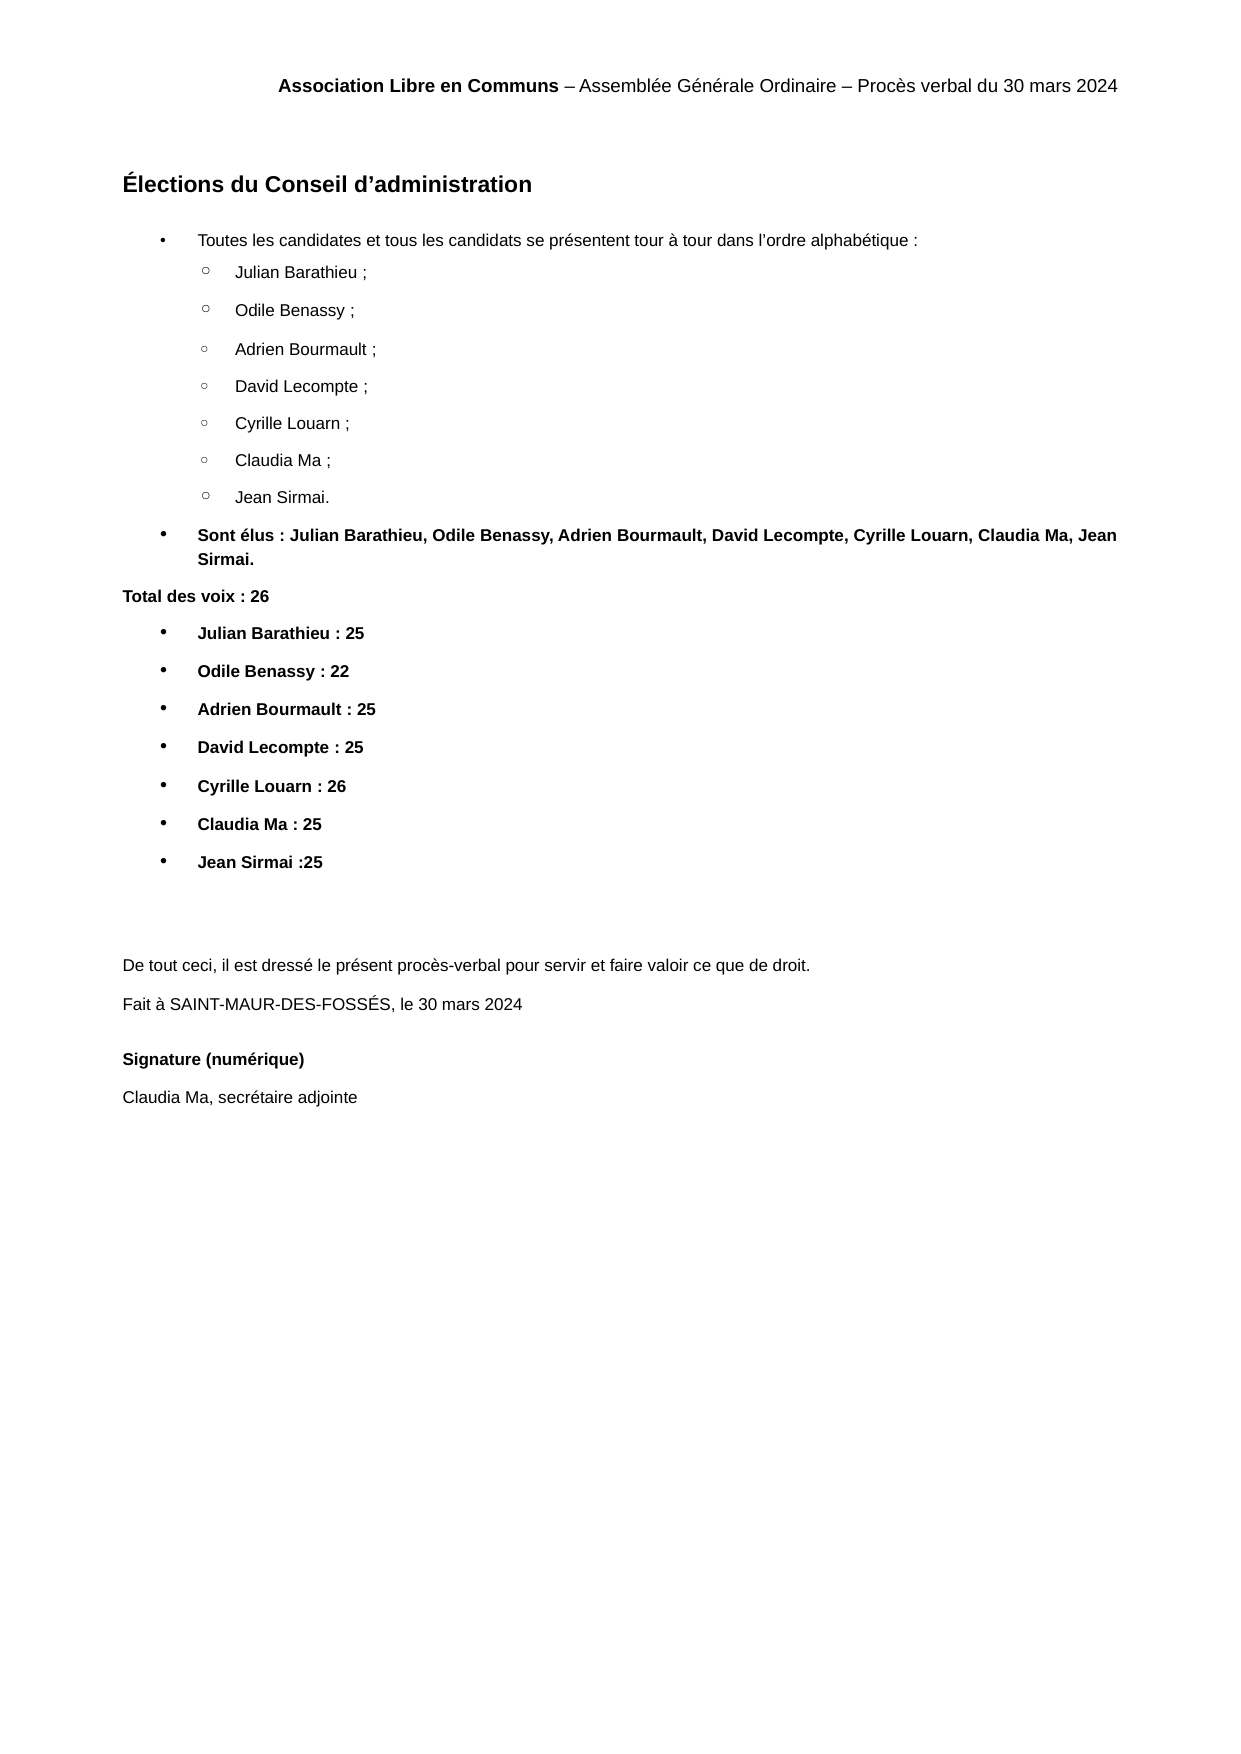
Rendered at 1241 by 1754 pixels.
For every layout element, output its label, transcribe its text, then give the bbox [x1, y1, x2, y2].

subtitle Fait à SAINT-MAUR-DES-FOSSÉS, le 30 mars 2024 [122, 994, 1118, 1014]
list Cyrille Louarn ; [197, 413, 1118, 433]
list Odile Benassy : 22 [160, 662, 1118, 682]
subtitle Claudia Ma, secrétaire adjointe [122, 1088, 1118, 1107]
list David Lecompte ; [197, 376, 1118, 396]
list David Lecompte : 25 [160, 738, 1118, 758]
subtitle Toutes les candidates et tous les candidats se présentent tour à tour dans l’ordre alphabétique : [160, 231, 1118, 250]
list Sont élus : Julian Barathieu, Odile Benassy, Adrien Bourmault, David Lecompte, Cyrille Louarn, Claudia Ma, Jean Sirmai. [160, 526, 1118, 569]
text Total des voix : 26 [122, 586, 1118, 606]
list Claudia Ma : 25 [160, 814, 1118, 834]
list Odile Benassy ; [197, 301, 1118, 321]
list Julian Barathieu : 25 [160, 623, 1118, 644]
list Jean Sirmai :25 [160, 852, 1118, 873]
subtitle Signature (numérique) [122, 1049, 1118, 1069]
subtitle De tout ceci, il est dressé le présent procès-verbal pour servir et faire valoir ce que de droit. [122, 955, 1118, 975]
list Claudia Ma ; [197, 451, 1118, 470]
list Jean Sirmai. [197, 488, 1118, 508]
list Adrien Bourmault ; [197, 339, 1118, 359]
subtitle Élections du Conseil d’administration [122, 171, 1118, 197]
list Adrien Bourmault : 25 [160, 700, 1118, 720]
list Cyrille Louarn : 26 [160, 776, 1118, 796]
list Julian Barathieu ; [197, 263, 1118, 283]
